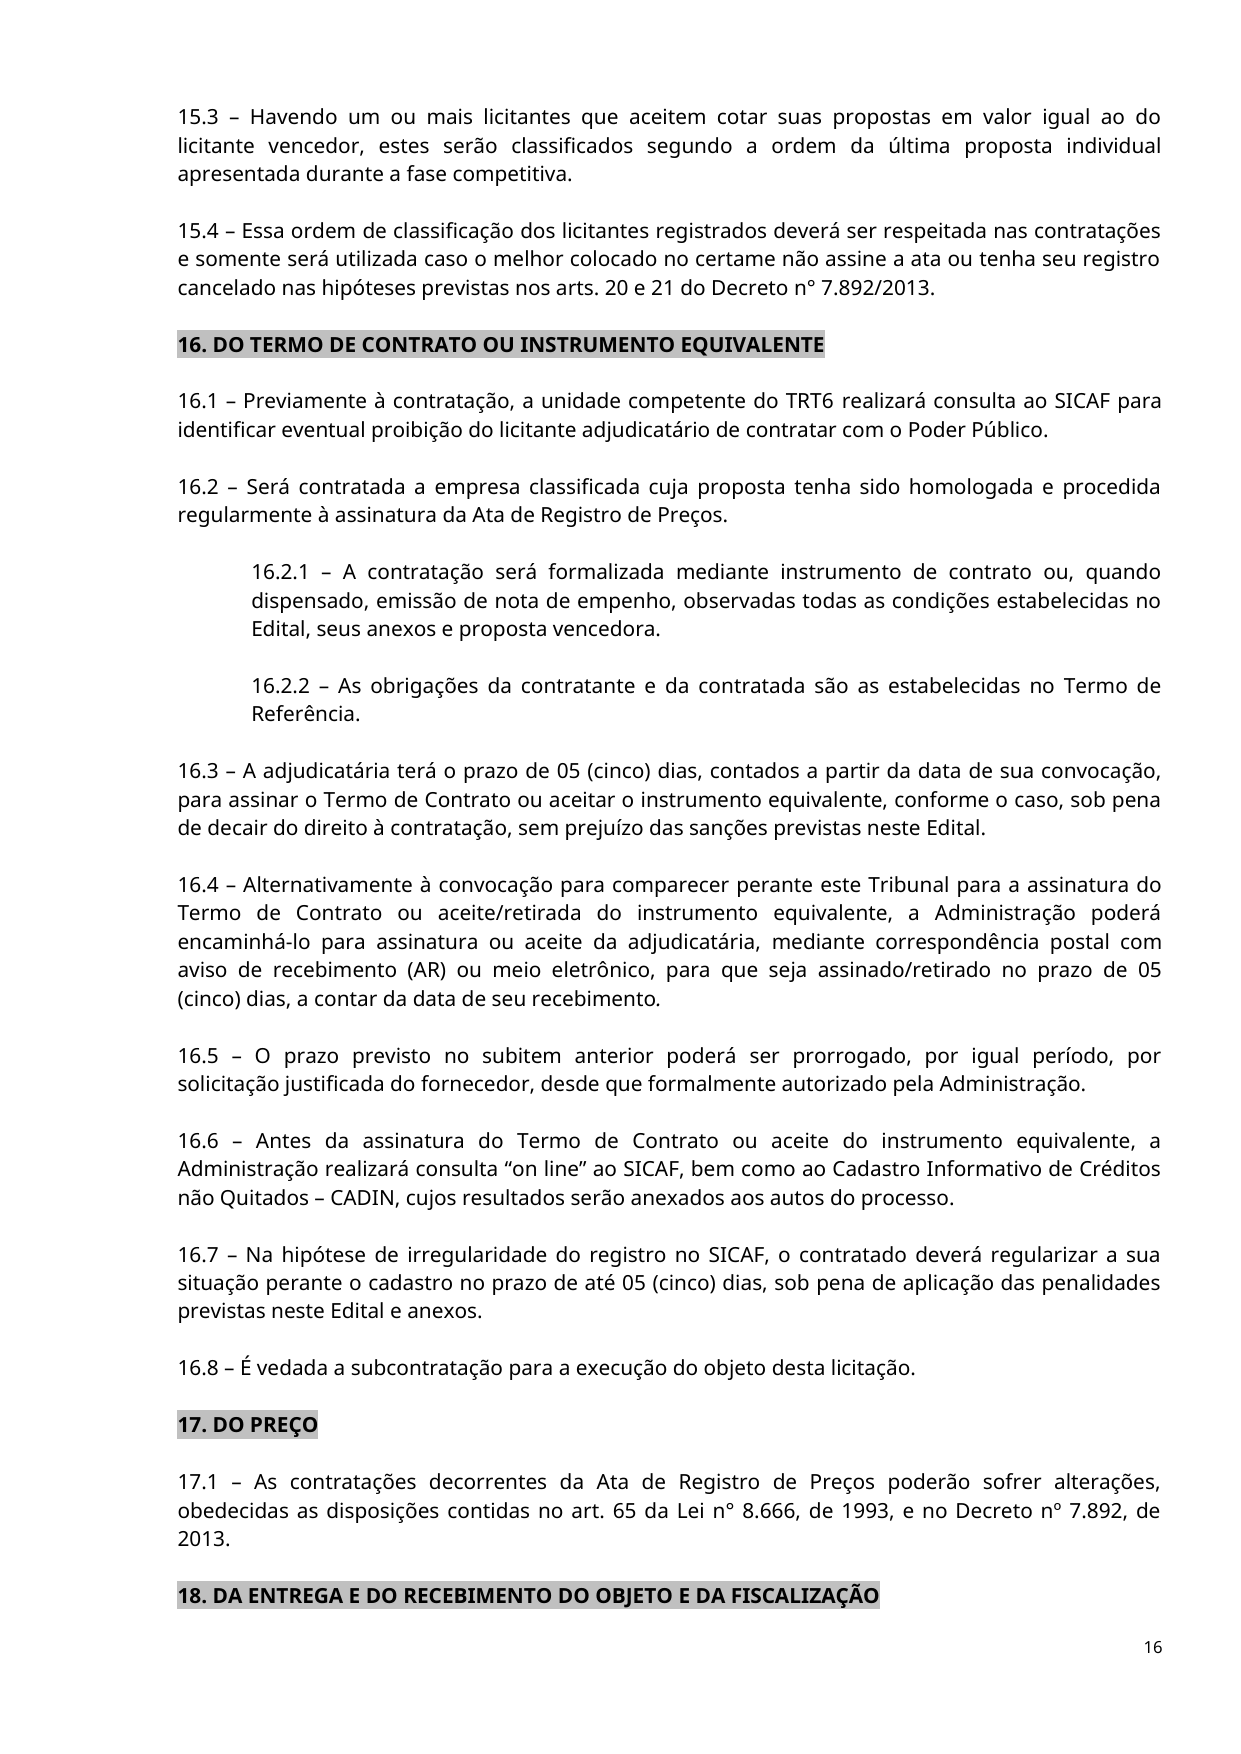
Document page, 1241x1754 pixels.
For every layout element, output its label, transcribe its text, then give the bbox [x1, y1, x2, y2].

text 17. DO PREÇO [177, 1410, 1162, 1439]
text 16.3 – A adjudicatária terá o prazo de 05 (cinco) dias, contados a partir da data de sua convocação, para assinar o Termo de Contrato ou aceitar o instrumento equivalente, conforme o caso, sob pena de decair do direito à contratação, sem prejuízo das sanções previstas neste Edital. [177, 756, 1162, 842]
text 18. DA ENTREGA E DO RECEBIMENTO DO OBJETO E DA FISCALIZAÇÃO [177, 1581, 1162, 1609]
text 17.1 – As contratações decorrentes da Ata de Registro de Preços poderão sofrer alterações, obedecidas as disposições contidas no art. 65 da Lei n° 8.666, de 1993, e no Decreto nº 7.892, de 2013. [177, 1467, 1162, 1553]
text 16.5 – O prazo previsto no subitem anterior poderá ser prorrogado, por igual período, por solicitação justificada do fornecedor, desde que formalmente autorizado pela Administração. [177, 1041, 1162, 1098]
list 16.1 – Previamente à contratação, a unidade competente do TRT6 realizará consulta ao SICAF para identificar eventual proibição do licitante adjudicatário de contratar com o Poder Público. [177, 387, 1162, 443]
text 16. DO TERMO DE CONTRATO OU INSTRUMENTO EQUIVALENTE [177, 330, 1162, 358]
text 15.4 – Essa ordem de classificação dos licitantes registrados deverá ser respeitada nas contratações e somente será utilizada caso o melhor colocado no certame não assine a ata ou tenha seu registro cancelado nas hipóteses previstas nos arts. 20 e 21 do Decreto n° 7.892/2013. [177, 216, 1162, 301]
text 16.2.2 – As obrigações da contratante e da contratada são as estabelecidas no Termo de Referência. [251, 671, 1162, 728]
text 16.8 – É vedada a subcontratação para a execução do objeto desta licitação. [177, 1353, 1162, 1382]
text 16.7 – Na hipótese de irregularidade do registro no SICAF, o contratado deverá regularizar a sua situação perante o cadastro no prazo de até 05 (cinco) dias, sob pena de aplicação das penalidades previstas neste Edital e anexos. [177, 1240, 1162, 1325]
text 15.3 – Havendo um ou mais licitantes que aceitem cotar suas propostas em valor igual ao do licitante vencedor, estes serão classificados segundo a ordem da última proposta individual apresentada durante a fase competitiva. [177, 102, 1162, 188]
text 16.2.1 – A contratação será formalizada mediante instrumento de contrato ou, quando dispensado, emissão de nota de empenho, observadas todas as condições estabelecidas no Edital, seus anexos e proposta vencedora. [251, 557, 1162, 643]
text 16.2 – Será contratada a empresa classificada cuja proposta tenha sido homologada e procedida regularmente à assinatura da Ata de Registro de Preços. [177, 472, 1162, 529]
text 16.4 – Alternativamente à convocação para comparecer perante este Tribunal para a assinatura do Termo de Contrato ou aceite/retirada do instrumento equivalente, a Administração poderá encaminhá-lo para assinatura ou aceite da adjudicatária, mediante correspondência postal com aviso de recebimento (AR) ou meio eletrônico, para que seja assinado/retirado no prazo de 05 (cinco) dias, a contar da data de seu recebimento. [177, 870, 1162, 1012]
text 16.6 – Antes da assinatura do Termo de Contrato ou aceite do instrumento equivalente, a Administração realizará consulta “on line” ao SICAF, bem como ao Cadastro Informativo de Créditos não Quitados – CADIN, cujos resultados serão anexados aos autos do processo. [177, 1126, 1162, 1211]
